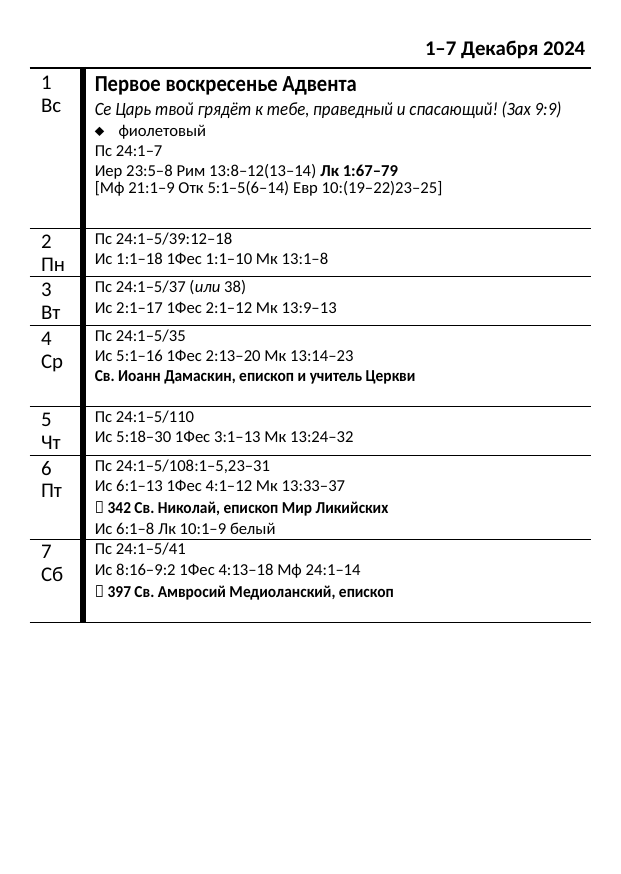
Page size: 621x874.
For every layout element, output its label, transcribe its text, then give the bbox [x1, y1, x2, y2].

table_cell 7 Сб [30, 540, 80, 622]
table_cell 4 Ср [30, 326, 80, 406]
table_cell Пс 24:1–5/110 Ис 5:18–30 1Фес 3:1–13 Мк 13:24–32 [86, 407, 591, 455]
table_cell Пс 24:1–5/35 Ис 5:1–16 1Фес 2:13–20 Мк 13:14–23 Св. Иоанн Дамаскин, епископ и учитель Церкви [86, 326, 591, 406]
table_cell Пс 24:1–5/41 Ис 8:16–9:2 1Фес 4:13–18 Мф 24:1–14  397 Св. Амвросий Медиоланский, епископ [86, 540, 591, 622]
table_cell 1 Вс [30, 69, 80, 228]
table_cell Пс 24:1–5/39:12–18 Ис 1:1–18 1Фес 1:1–10 Мк 13:1–8 [86, 229, 591, 276]
table_cell Пс 24:1–5/108:1–5,23–31 Ис 6:1–13 1Фес 4:1–12 Мк 13:33–37  342 Св. Николай, епископ Мир Ликийских Ис 6:1–8 Лк 10:1–9 белый [86, 456, 591, 538]
table_cell 3 Вт [30, 277, 80, 325]
table_cell 5 Чт [30, 407, 80, 455]
table_cell 6 Пт [30, 456, 80, 538]
table_cell Первое воскресенье Адвента Се Царь твой грядёт к тебе, праведный и спасающий! (Зах 9:9) фиолетовый Пс 24:1–7 Иер 23:5–8 Рим 13:8–12(13–14) Лк 1:67–79 [Мф 21:1–9 Отк 5:1–5(6–14) Евр 10:(19–22)23–25] [86, 69, 591, 228]
table_cell Пс 24:1–5/37 (или 38) Ис 2:1–17 1Фес 2:1–12 Мк 13:9–13 [86, 277, 591, 325]
table_header 1–7 Декабря 2024 [30, 30, 591, 67]
table_cell 2 Пн [30, 229, 80, 276]
